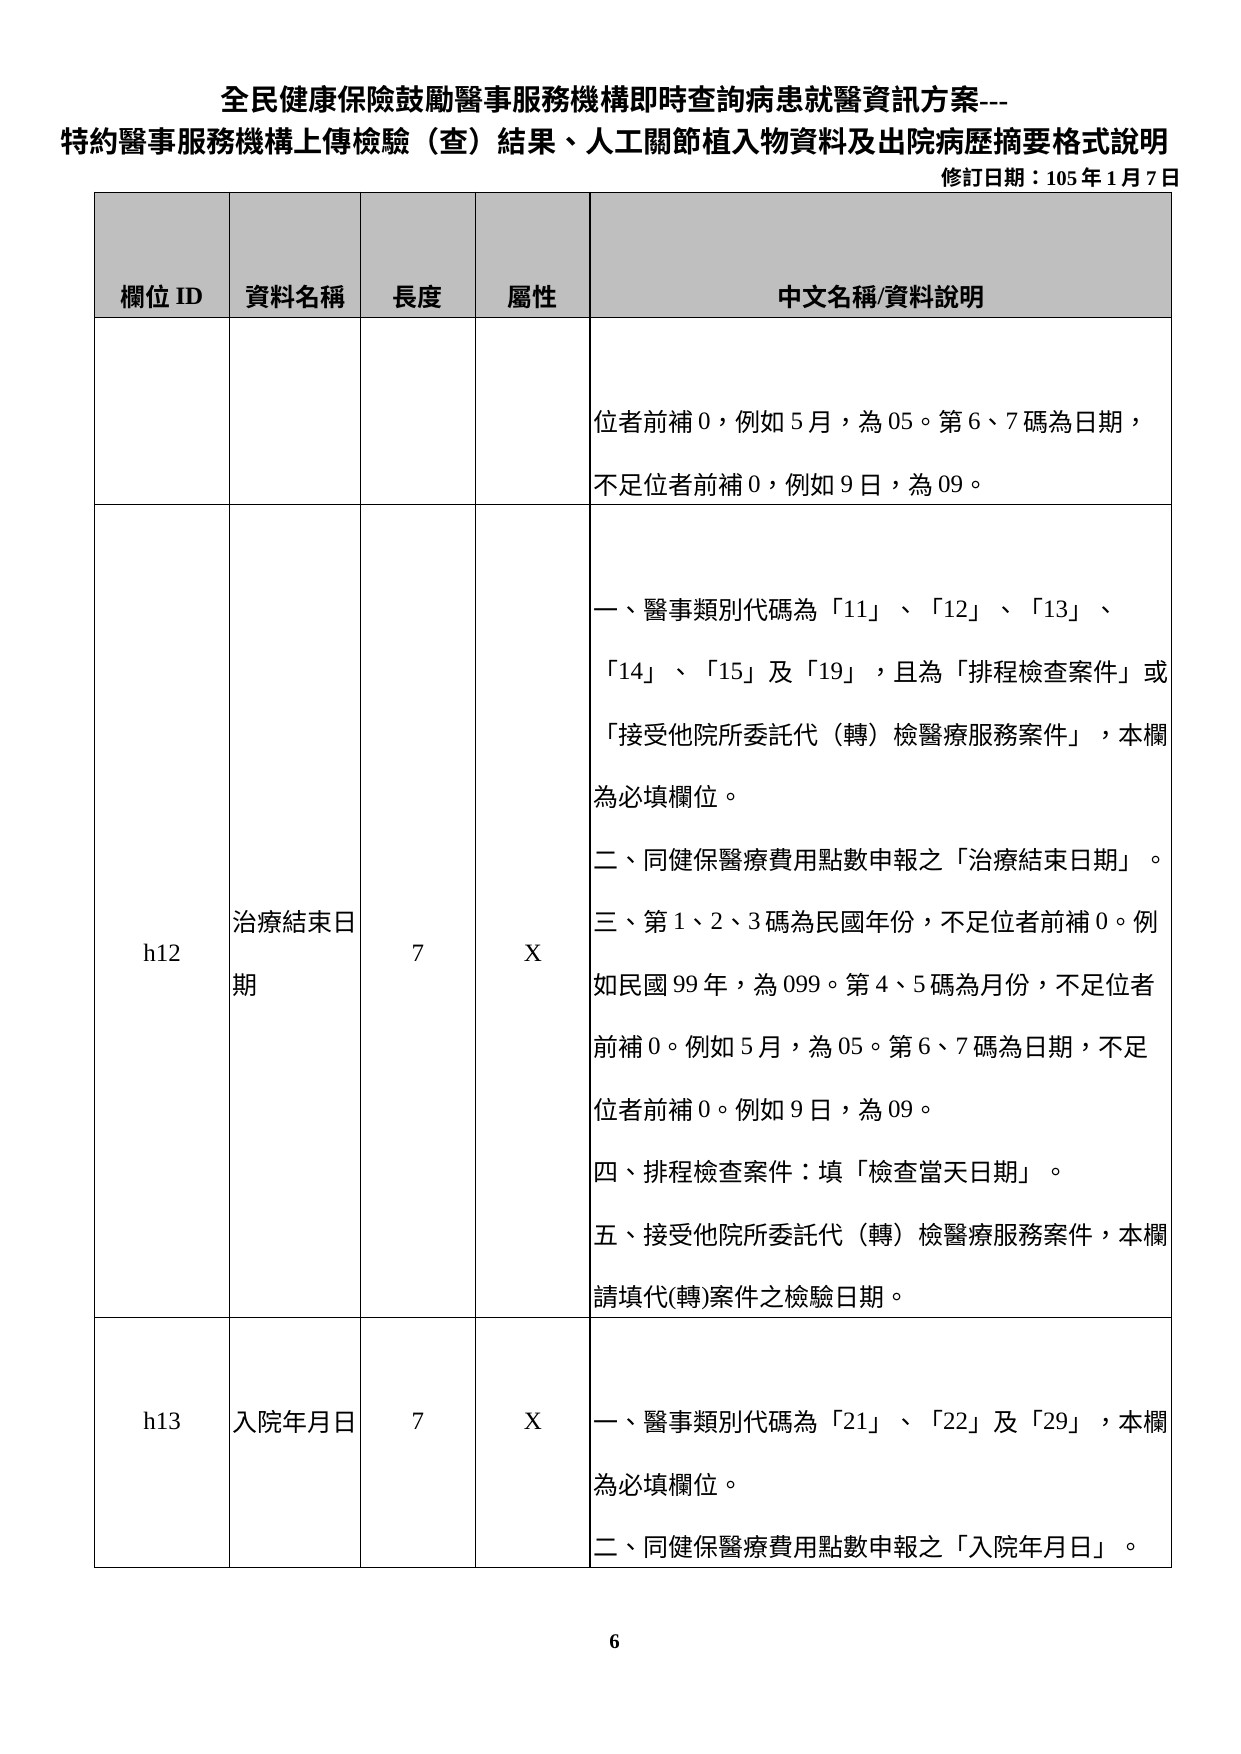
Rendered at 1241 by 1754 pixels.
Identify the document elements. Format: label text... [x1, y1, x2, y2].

table_header 欄位ID [95, 193, 229, 317]
table_cell 一、醫事類別代碼為「11」、「12」、「13」、「14」、「15」及「19」，且為「排程檢查案件」或「接受他院所委託代（轉）檢醫療服務案件」，本欄為必填欄位。 二、同健保醫療費用點數申報之「治療結束日期」。 三、第1、2、3碼為民國年份，不足位者前補0。例如民國99年，為099。第4、5碼為月份，不足位者前補0。例如5月，為05。第6、7碼為日期，不足位者前補0。例如9日，為09。 四、排程檢查案件：填「檢查當天日期」。 五、接受他院所委託代（轉）檢醫療服務案件，本欄請填代(轉)案件之檢驗日期。 [591, 505, 1171, 1317]
table_cell X [476, 505, 589, 1317]
table_cell 位者前補0，例如5月，為05。第6、7碼為日期，不足位者前補0，例如9日，為09。 [591, 318, 1171, 504]
table_header 長度 [361, 193, 475, 317]
table_cell 入院年月日 [230, 1318, 360, 1567]
table_header 資料名稱 [230, 193, 360, 317]
table_header 屬性 [476, 193, 589, 317]
table_cell 7 [361, 505, 475, 1317]
table_cell 7 [361, 1318, 475, 1567]
table_cell h12 [95, 505, 229, 1317]
table_cell [361, 318, 475, 504]
table_cell 一、醫事類別代碼為「21」、「22」及「29」，本欄為必填欄位。 二、同健保醫療費用點數申報之「入院年月日」。 [591, 1318, 1171, 1567]
table_cell 治療結束日期 [230, 505, 360, 1317]
table_cell X [476, 1318, 589, 1567]
table_cell [95, 318, 229, 504]
table_cell [230, 318, 360, 504]
table_cell h13 [95, 1318, 229, 1567]
table_header 中文名稱/資料說明 [591, 193, 1171, 317]
table_cell [476, 318, 589, 504]
